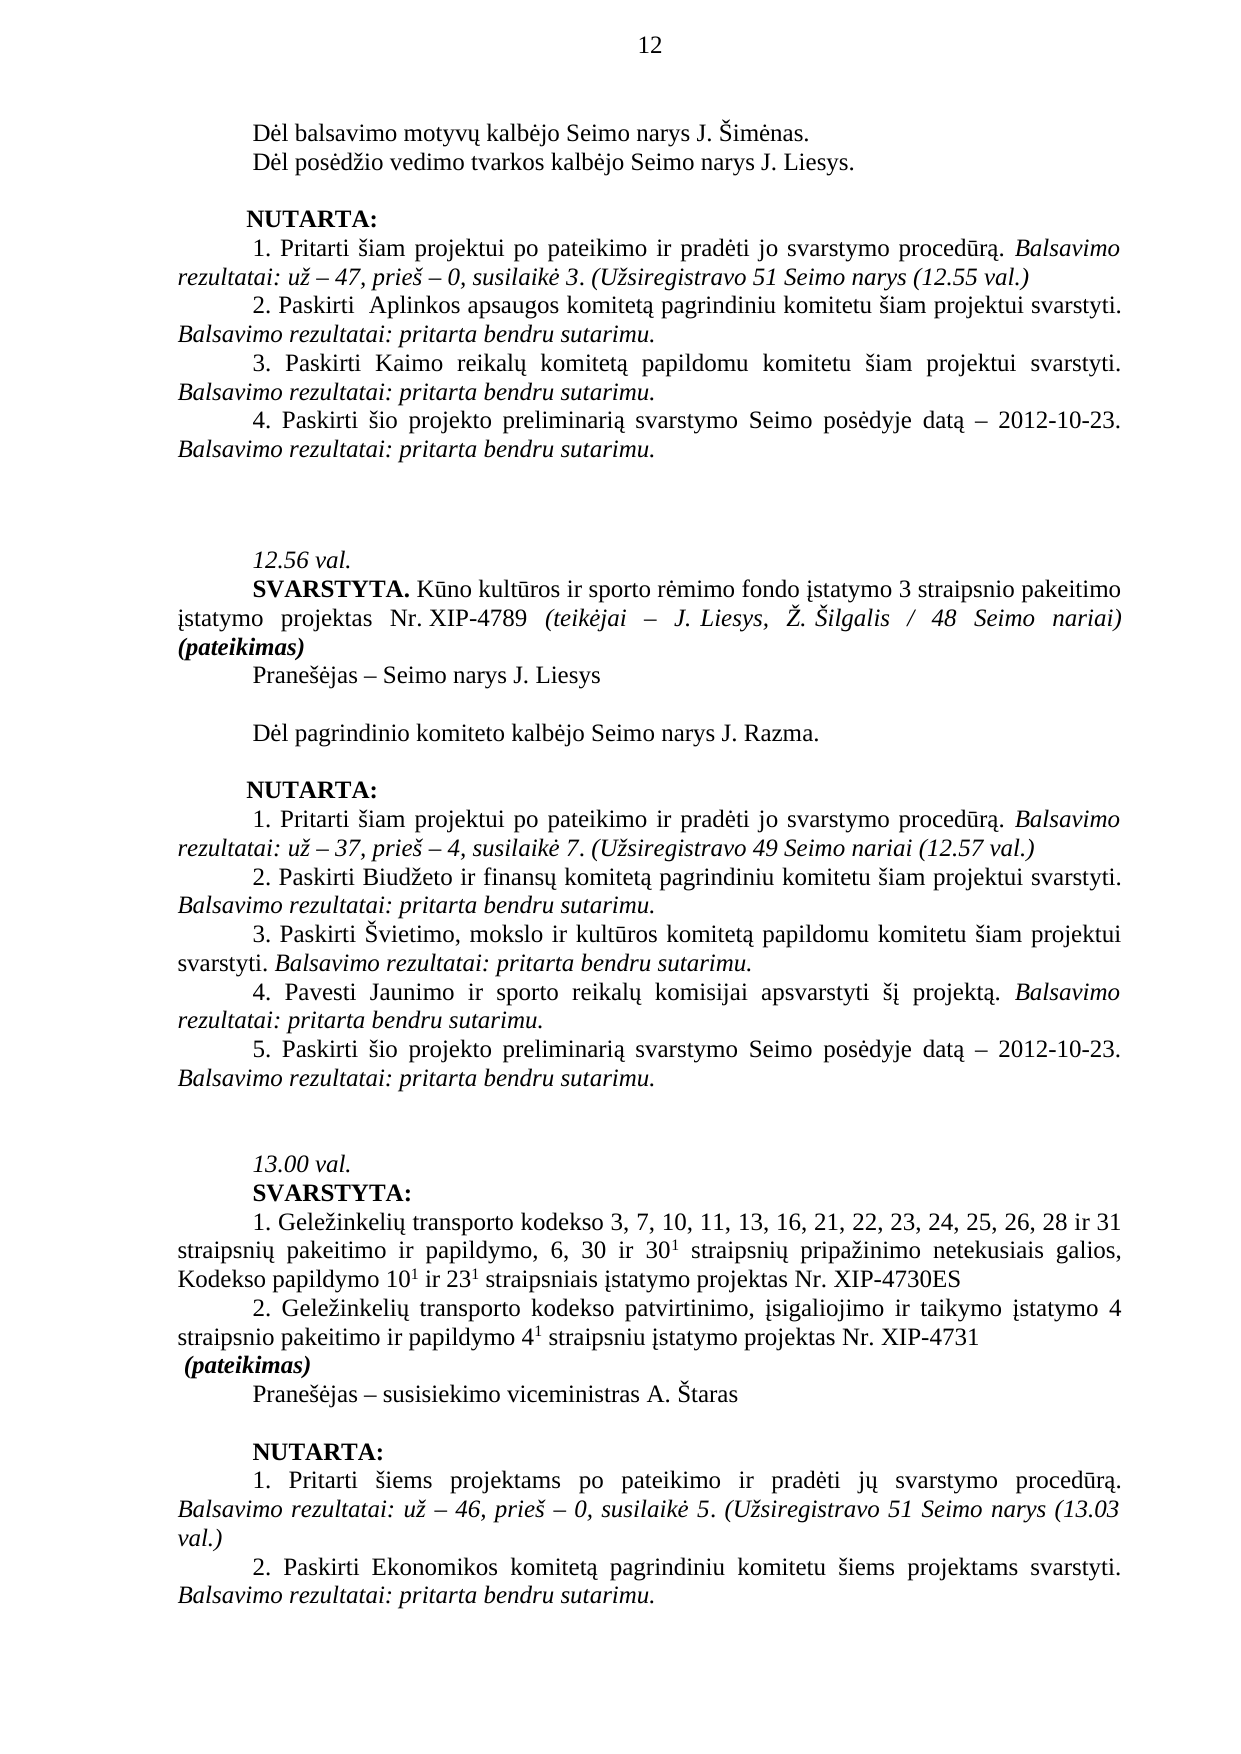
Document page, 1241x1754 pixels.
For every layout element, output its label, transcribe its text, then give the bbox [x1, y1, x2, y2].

text 5. Paskirti šio projekto preliminarią svarstymo Seimo posėdyje datą – 2012-10-23. Balsavimo rezultatai: pritarta bendru sutarimu. [177, 1034, 1122, 1092]
text Dėl posėdžio vedimo tvarkos kalbėjo Seimo narys J. Liesys. [177, 147, 1122, 176]
text 2. Paskirti Ekonomikos komitetą pagrindiniu komitetu šiems projektams svarstyti. Balsavimo rezultatai: pritarta bendru sutarimu. [177, 1552, 1122, 1609]
text Pranešėjas – susisiekimo viceministras A. Štaras [177, 1379, 1122, 1408]
text 3. Paskirti Kaimo reikalų komitetą papildomu komitetu šiam projektui svarstyti. Balsavimo rezultatai: pritarta bendru sutarimu. [177, 348, 1122, 406]
text 2. Geležinkelių transporto kodekso patvirtinimo, įsigaliojimo ir taikymo įstatymo 4 straipsnio pakeitimo ir papildymo 41 straipsniu įstatymo projektas Nr. XIP-4731 [177, 1293, 1122, 1351]
text NUTARTA: [177, 776, 1122, 804]
text (pateikimas) [177, 1351, 1122, 1379]
text 3. Paskirti Švietimo, mokslo ir kultūros komitetą papildomu komitetu šiam projektui svarstyti. Balsavimo rezultatai: pritarta bendru sutarimu. [177, 919, 1122, 977]
text 1. Geležinkelių transporto kodekso 3, 7, 10, 11, 13, 16, 21, 22, 23, 24, 25, 26, 28 ir 31 straipsnių pakeitimo ir papildymo, 6, 30 ir 301 straipsnių pripažinimo netekusiais galios, Kodekso papildymo 101 ir 231 straipsniais įstatymo projektas Nr. XIP-4730ES [177, 1207, 1122, 1293]
text Dėl pagrindinio komiteto kalbėjo Seimo narys J. Razma. [177, 718, 1122, 747]
text Dėl balsavimo motyvų kalbėjo Seimo narys J. Šimėnas. [177, 118, 1122, 147]
text 12.56 val. [177, 546, 1122, 574]
text Pranešėjas – Seimo narys J. Liesys [177, 661, 1122, 689]
text 1. Pritarti šiam projektui po pateikimo ir pradėti jo svarstymo procedūrą. Balsavimo rezultatai: už – 37, prieš – 4, susilaikė 7. (Užsiregistravo 49 Seimo nariai (12.57 val.) [177, 804, 1122, 862]
text SVARSTYTA: [177, 1178, 1122, 1207]
text 1. Pritarti šiam projektui po pateikimo ir pradėti jo svarstymo procedūrą. Balsavimo rezultatai: už – 47, prieš – 0, susilaikė 3. (Užsiregistravo 51 Seimo narys (12.55 val.) [177, 233, 1122, 291]
text NUTARTA: [177, 204, 1122, 233]
text 2. Paskirti Biudžeto ir finansų komitetą pagrindiniu komitetu šiam projektui svarstyti. Balsavimo rezultatai: pritarta bendru sutarimu. [177, 862, 1122, 919]
text 2. Paskirti Aplinkos apsaugos komitetą pagrindiniu komitetu šiam projektui svarstyti. Balsavimo rezultatai: pritarta bendru sutarimu. [177, 291, 1122, 348]
text 13.00 val. [177, 1149, 1122, 1178]
text 4. Paskirti šio projekto preliminarią svarstymo Seimo posėdyje datą – 2012-10-23. Balsavimo rezultatai: pritarta bendru sutarimu. [177, 406, 1122, 463]
text SVARSTYTA. Kūno kultūros ir sporto rėmimo fondo įstatymo 3 straipsnio pakeitimo įstatymo projektas Nr. XIP-4789 (teikėjai – J. Liesys, Ž. Šilgalis / 48 Seimo nariai) (pateikimas) [177, 574, 1122, 661]
text NUTARTA: [177, 1437, 1122, 1466]
text 1. Pritarti šiems projektams po pateikimo ir pradėti jų svarstymo procedūrą. Balsavimo rezultatai: už – 46, prieš – 0, susilaikė 5. (Užsiregistravo 51 Seimo narys (13.03 val.) [177, 1466, 1122, 1552]
text 4. Pavesti Jaunimo ir sporto reikalų komisijai apsvarstyti šį projektą. Balsavimo rezultatai: pritarta bendru sutarimu. [177, 977, 1122, 1034]
